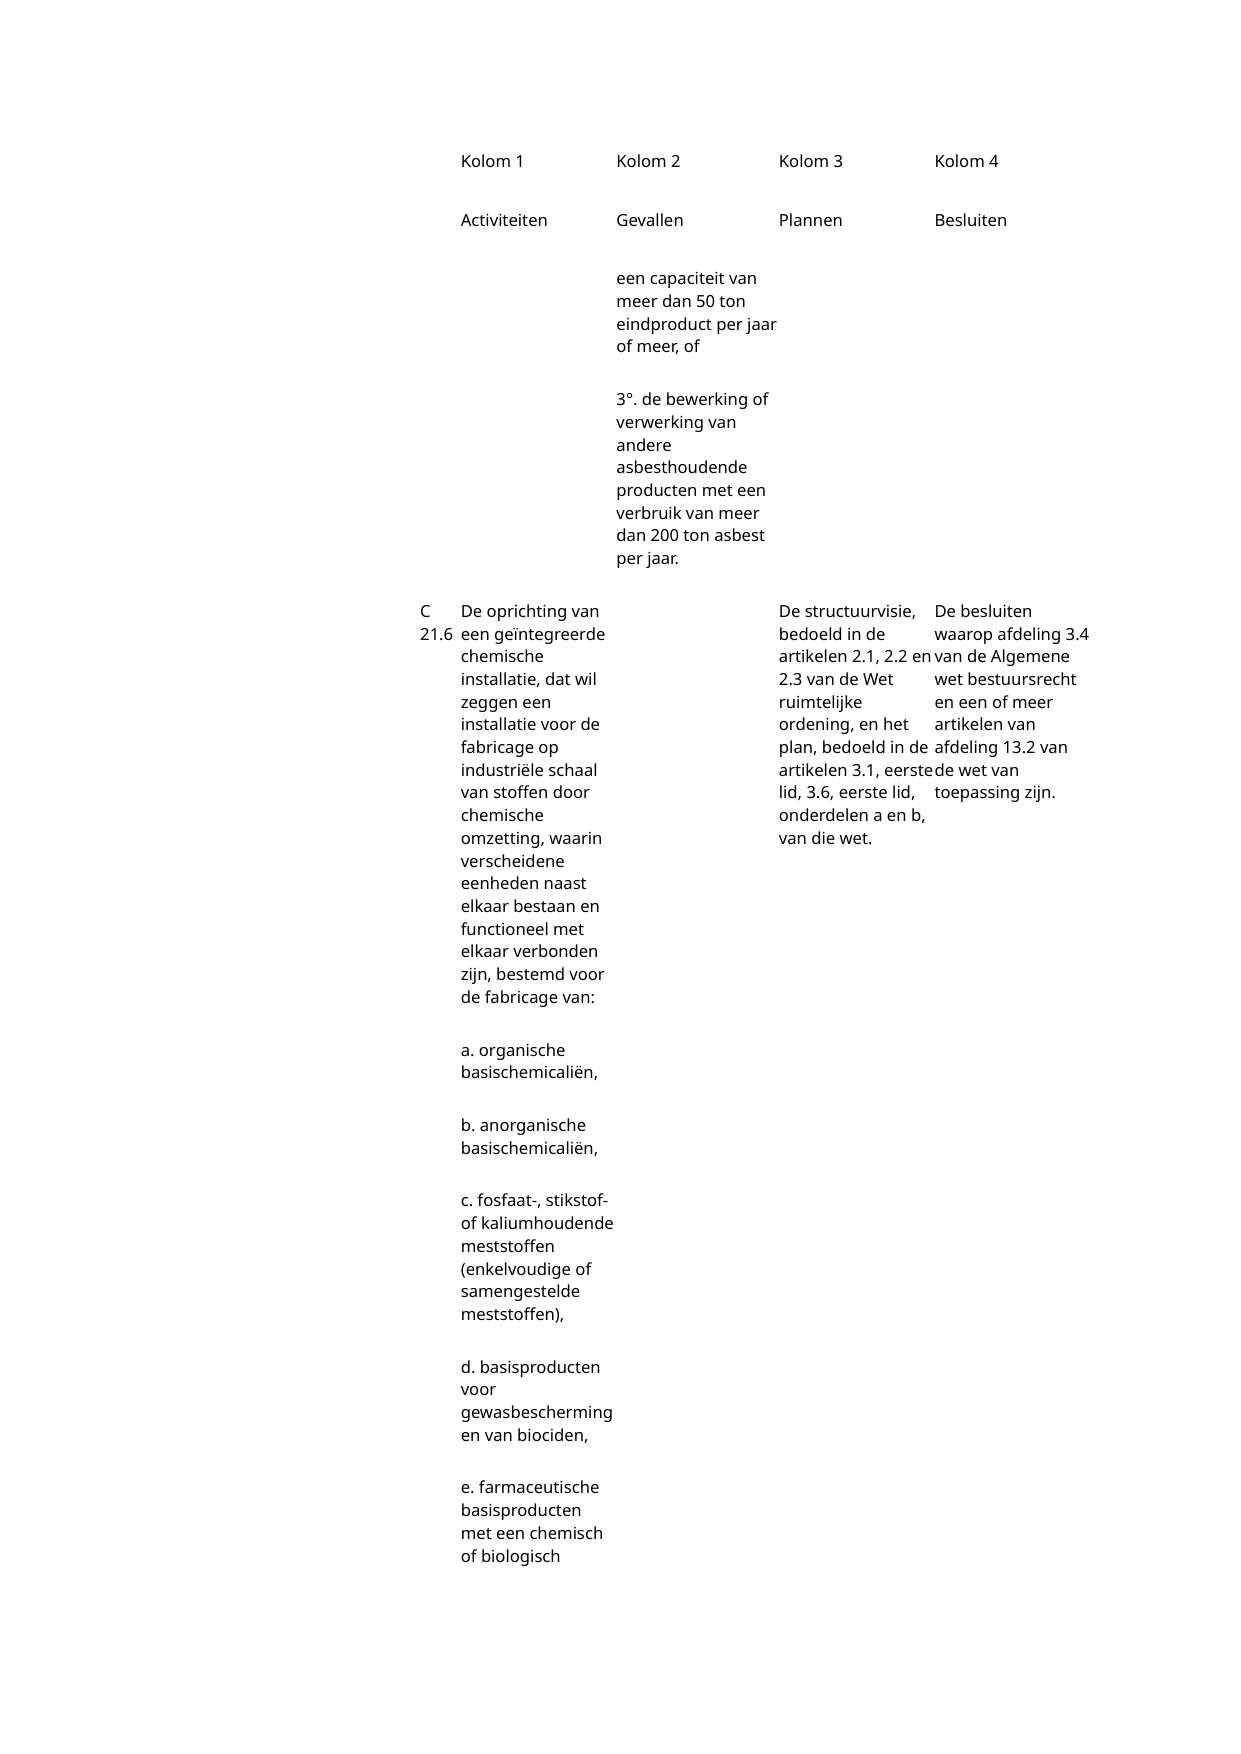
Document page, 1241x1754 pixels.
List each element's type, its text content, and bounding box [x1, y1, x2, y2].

table_cell e. farmaceutische basisproducten met een chemisch of biologisch [461, 1476, 616, 1567]
table_cell [934, 1114, 1090, 1189]
table_header Kolom 2 [616, 150, 779, 208]
table_cell [779, 1114, 934, 1189]
table_header Kolom 3 [779, 150, 934, 208]
table_cell [616, 1114, 779, 1189]
table_cell [616, 1189, 779, 1355]
table_cell [934, 1189, 1090, 1355]
table_cell [934, 388, 1090, 599]
table_cell Gevallen [616, 209, 779, 267]
table_cell [779, 1355, 934, 1476]
table_header Kolom 4 [934, 150, 1090, 208]
table_cell [779, 267, 934, 388]
table_cell [779, 1476, 934, 1567]
table_cell [779, 1189, 934, 1355]
table_cell De structuurvisie, bedoeld in de artikelen 2.1, 2.2 en 2.3 van de Wet ruimtelijke ordening, en het plan, bedoeld in de artikelen 3.1, eerste lid, 3.6, eerste lid, onderdelen a en b, van die wet. [779, 599, 934, 1038]
table_cell [420, 1114, 461, 1189]
table_cell C 21.6 [420, 599, 461, 1038]
table_cell [934, 267, 1090, 388]
table_cell [616, 1355, 779, 1476]
table_cell [934, 1355, 1090, 1476]
table_cell d. basisproducten voor gewasbescherming en van biociden, [461, 1355, 616, 1476]
table_cell [420, 1038, 461, 1113]
table_header Kolom 1 [461, 150, 616, 208]
table_cell De besluiten waarop afdeling 3.4 van de Algemene wet bestuursrecht en een of meer artikelen van afdeling 13.2 van de wet van toepassing zijn. [934, 599, 1090, 1038]
table_cell Activiteiten [461, 209, 616, 267]
table_cell De oprichting van een geïntegreerde chemische installatie, dat wil zeggen een installatie voor de fabricage op industriële schaal van stoffen door chemische omzetting, waarin verscheidene eenheden naast elkaar bestaan en functioneel met elkaar verbonden zijn, bestemd voor de fabricage van: [461, 599, 616, 1038]
table_cell Besluiten [934, 209, 1090, 267]
table_cell 3°. de bewerking of verwerking van andere asbesthoudende producten met een verbruik van meer dan 200 ton asbest per jaar. [616, 388, 779, 599]
table_cell een capaciteit van meer dan 50 ton eindproduct per jaar of meer, of [616, 267, 779, 388]
table_cell [420, 1355, 461, 1476]
table_cell [616, 1476, 779, 1567]
table_cell [420, 267, 461, 388]
table_cell [934, 1476, 1090, 1567]
table_cell [779, 1038, 934, 1113]
table_cell a. organische basischemicaliën, [461, 1038, 616, 1113]
table_cell b. anorganische basischemicaliën, [461, 1114, 616, 1189]
table_cell [779, 388, 934, 599]
table_cell c. fosfaat-, stikstof- of kaliumhoudende meststoffen (enkelvoudige of samengestelde meststoffen), [461, 1189, 616, 1355]
table_cell [461, 267, 616, 388]
table_cell Plannen [779, 209, 934, 267]
table_cell [420, 388, 461, 599]
table_cell [461, 388, 616, 599]
table_cell [616, 599, 779, 1038]
table_cell [420, 1189, 461, 1355]
table_cell [934, 1038, 1090, 1113]
table_cell [616, 1038, 779, 1113]
table_cell [420, 209, 461, 267]
table_cell [420, 1476, 461, 1567]
table_header [420, 150, 461, 208]
